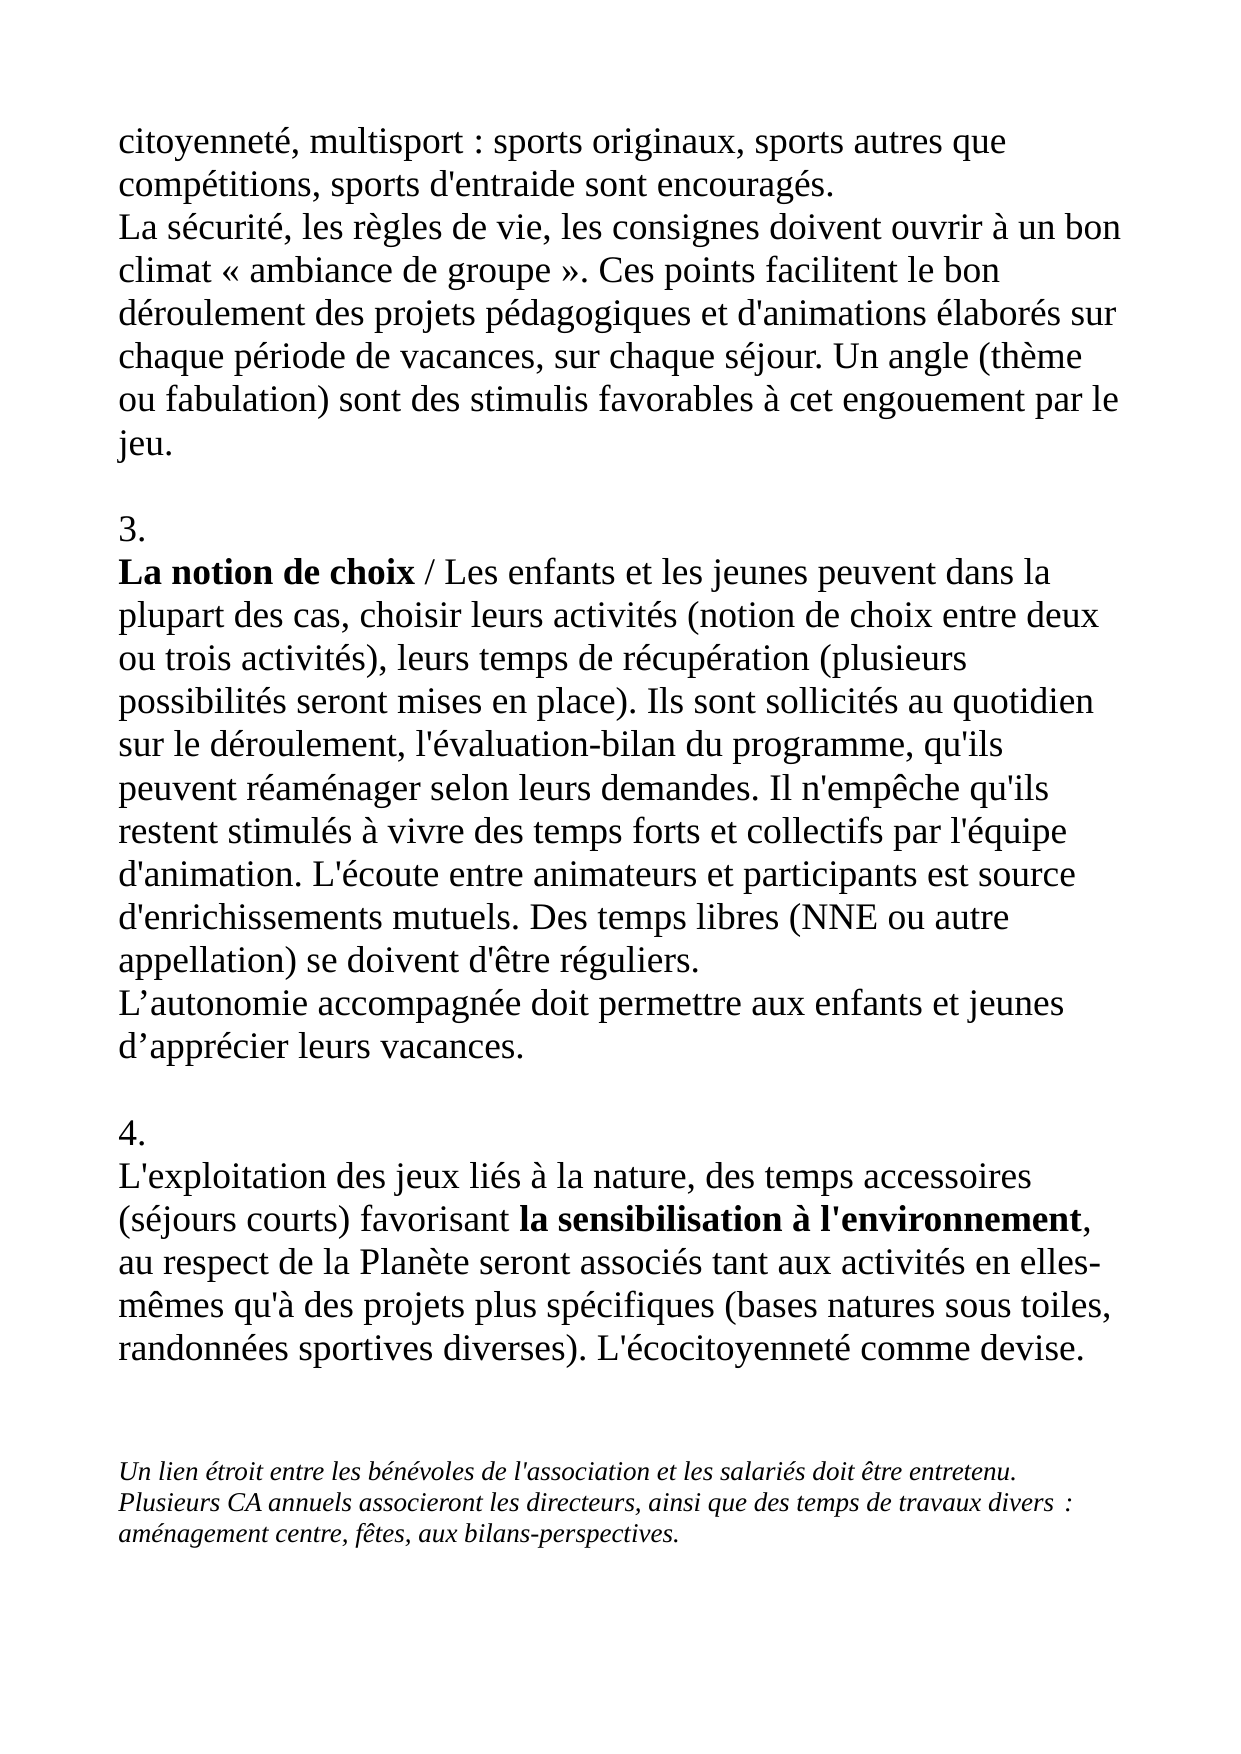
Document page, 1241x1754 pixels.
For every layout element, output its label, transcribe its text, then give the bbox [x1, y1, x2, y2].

text La notion de choix / Les enfants et les jeunes peuvent dans la plupart des cas, choisir leurs activités (notion de choix entre deux ou trois activités), leurs temps de récupération (plusieurs possibilités seront mises en place). Ils sont sollicités au quotidien sur le déroulement, l'évaluation-bilan du programme, qu'ils peuvent réaménager selon leurs demandes. Il n'empêche qu'ils restent stimulés à vivre des temps forts et collectifs par l'équipe d'animation. L'écoute entre animateurs et participants est source d'enrichissements mutuels. Des temps libres (NNE ou autre appellation) se doivent d'être réguliers. [118, 549, 1122, 981]
text Un lien étroit entre les bénévoles de l'association et les salariés doit être entretenu. Plusieurs CA annuels associeront les directeurs, ainsi que des temps de travaux divers : aménagement centre, fêtes, aux bilans-perspectives. [118, 1455, 1122, 1548]
text 4. [118, 1110, 1122, 1153]
text L’autonomie accompagnée doit permettre aux enfants et jeunes d’apprécier leurs vacances. [118, 981, 1122, 1067]
text 3. [118, 506, 1122, 549]
text La sécurité, les règles de vie, les consignes doivent ouvrir à un bon climat « ambiance de groupe ». Ces points facilitent le bon déroulement des projets pédagogiques et d'animations élaborés sur chaque période de vacances, sur chaque séjour. Un angle (thème ou fabulation) sont des stimulis favorables à cet engouement par le jeu. [118, 204, 1122, 463]
text L'exploitation des jeux liés à la nature, des temps accessoires (séjours courts) favorisant la sensibilisation à l'environnement, au respect de la Planète seront associés tant aux activités en elles-mêmes qu'à des projets plus spécifiques (bases natures sous toiles, randonnées sportives diverses). L'écocitoyenneté comme devise. [118, 1153, 1122, 1369]
text citoyenneté, multisport : sports originaux, sports autres que compétitions, sports d'entraide sont encouragés. [118, 118, 1122, 204]
